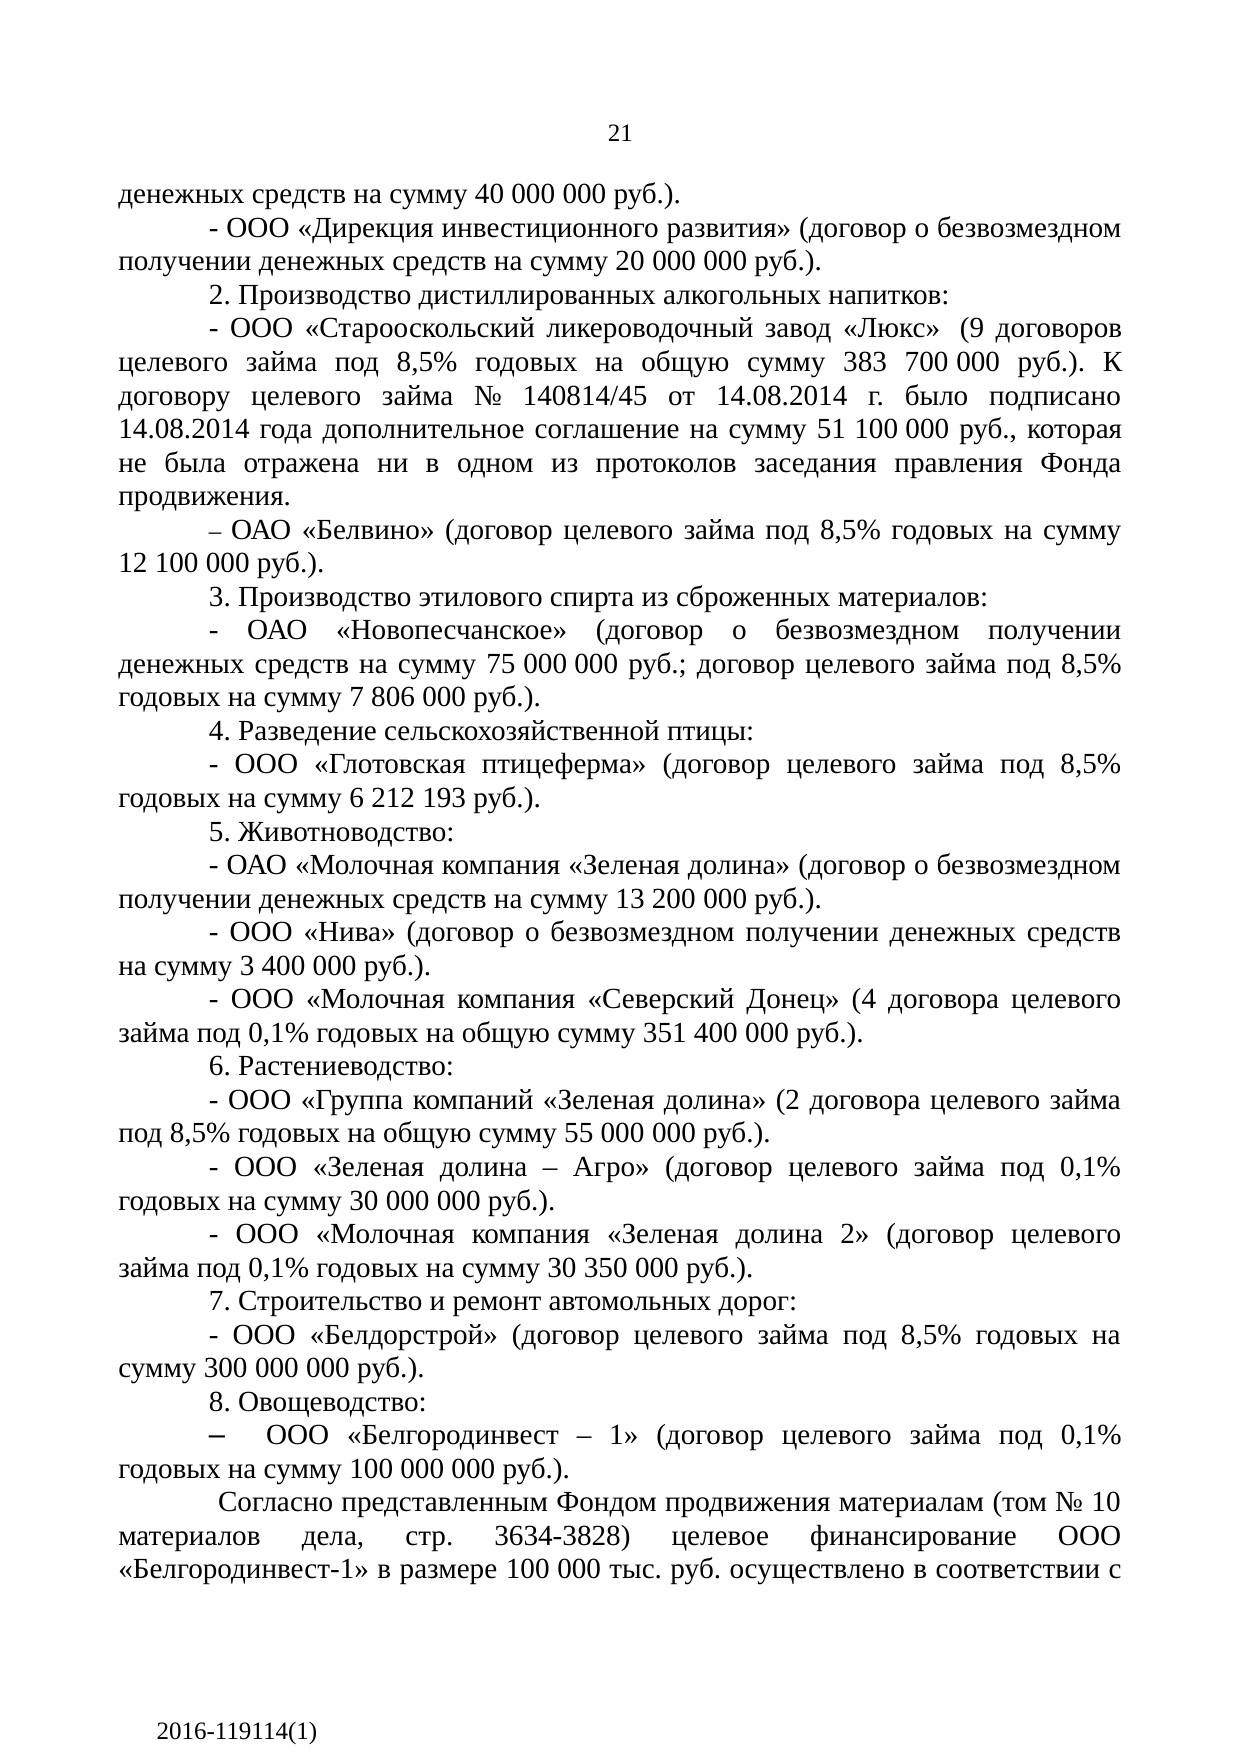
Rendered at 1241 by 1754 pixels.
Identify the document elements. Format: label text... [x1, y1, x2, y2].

text - ООО «Нива» (договор о безвозмездном получении денежных средств на сумму 3 400 000 руб.). [118, 914, 1122, 981]
text 8. Овощеводство: [118, 1384, 1122, 1417]
text 5. Животноводство: [118, 814, 1122, 847]
text - ООО «Дирекция инвестиционного развития» (договор о безвозмездном получении денежных средств на сумму 20 000 000 руб.). [118, 210, 1122, 277]
text - ООО «Зеленая долина – Агро» (договор целевого займа под 0,1% годовых на сумму 30 000 000 руб.). [118, 1149, 1122, 1216]
text денежных средств на сумму 40 000 000 руб.). [118, 176, 1122, 210]
text - ООО «Глотовская птицеферма» (договор целевого займа под 8,5% годовых на сумму 6 212 193 руб.). [118, 747, 1122, 814]
list Согласно представленным Фондом продвижения материалам (том № 10 материалов дела, стр. 3634-3828) целевое финансирование ООО «Белгородинвест-1» в размере 100 000 тыс. руб. осуществлено в соответствии с [118, 1484, 1122, 1585]
text 6. Растениеводство: [118, 1048, 1122, 1082]
text - ОАО «Новопесчанское» (договор о безвозмездном получении денежных средств на сумму 75 000 000 руб.; договор целевого займа под 8,5% годовых на сумму 7 806 000 руб.). [118, 612, 1122, 713]
text – ОАО «Белвино» (договор целевого займа под 8,5% годовых на сумму 12 100 000 руб.). [118, 512, 1122, 579]
list ООО «Белгородинвест – 1» (договор целевого займа под 0,1% годовых на сумму 100 000 000 руб.). [118, 1417, 1122, 1484]
text - ООО «Старооскольский ликероводочный завод «Люкс» (9 договоров целевого займа под 8,5% годовых на общую сумму 383 700 000 руб.). К договору целевого займа № 140814/45 от 14.08.2014 г. было подписано 14.08.2014 года дополнительное соглашение на сумму 51 100 000 руб., которая не была отражена ни в одном из протоколов заседания правления Фонда продвижения. [118, 311, 1122, 512]
text - ОАО «Молочная компания «Зеленая долина» (договор о безвозмездном получении денежных средств на сумму 13 200 000 руб.). [118, 847, 1122, 914]
text 2. Производство дистиллированных алкогольных напитков: [118, 277, 1122, 311]
text 4. Разведение сельскохозяйственной птицы: [118, 713, 1122, 747]
text - ООО «Молочная компания «Зеленая долина 2» (договор целевого займа под 0,1% годовых на сумму 30 350 000 руб.). [118, 1216, 1122, 1283]
text 7. Строительство и ремонт автомольных дорог: [118, 1283, 1122, 1317]
text - ООО «Белдорстрой» (договор целевого займа под 8,5% годовых на сумму 300 000 000 руб.). [118, 1317, 1122, 1384]
text - ООО «Группа компаний «Зеленая долина» (2 договора целевого займа под 8,5% годовых на общую сумму 55 000 000 руб.). [118, 1082, 1122, 1149]
text - ООО «Молочная компания «Северский Донец» (4 договора целевого займа под 0,1% годовых на общую сумму 351 400 000 руб.). [118, 981, 1122, 1048]
text 3. Производство этилового спирта из сброженных материалов: [118, 579, 1122, 612]
